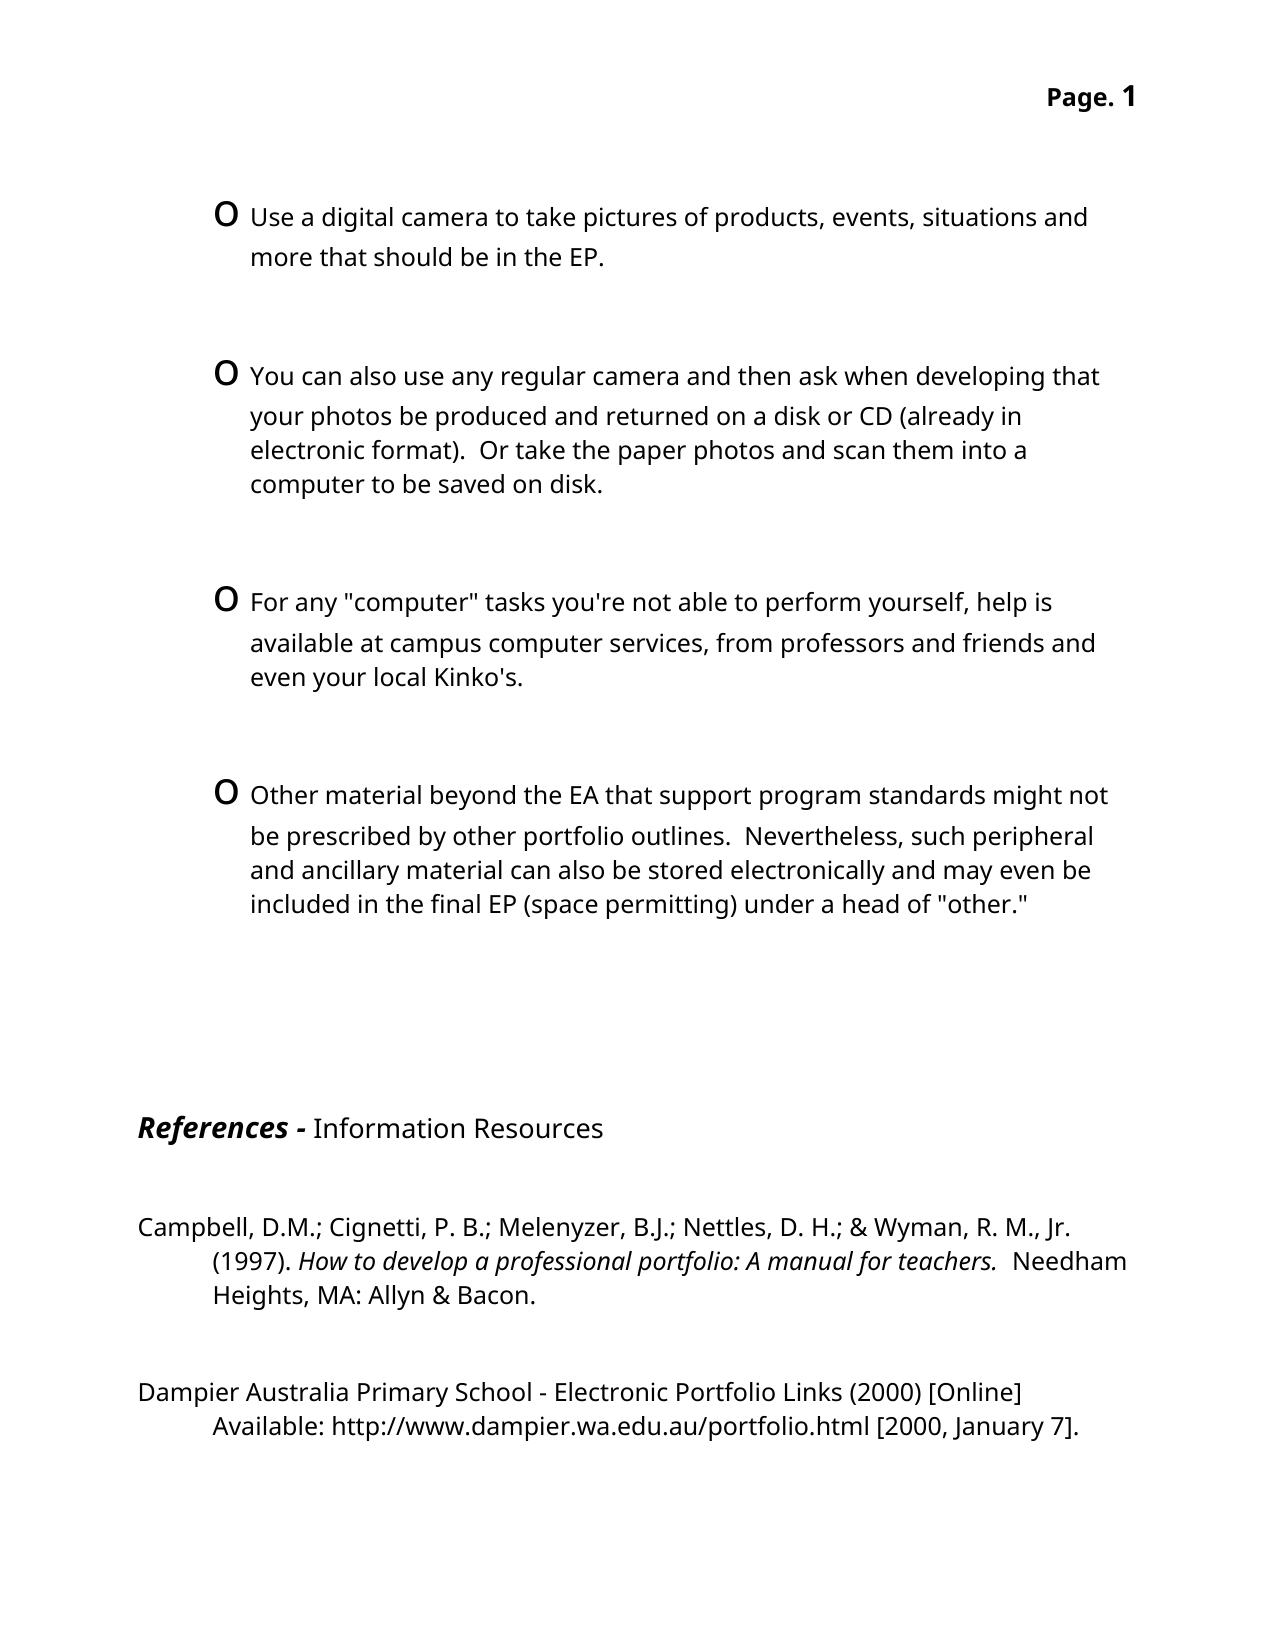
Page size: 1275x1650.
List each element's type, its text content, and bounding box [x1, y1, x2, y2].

text o For any "computer" tasks you're not able to perform yourself, help is available at campus computer services, from professors and friends and even your local Kinko's. [212, 563, 1137, 693]
text Dampier Australia Primary School - Electronic Portfolio Links (2000) [Online] Available: http://www.dampier.wa.edu.au/portfolio.html [2000, January 7]. [137, 1374, 1137, 1442]
text o You can also use any regular camera and then ask when developing that your photos be produced and returned on a disk or CD (already in electronic format). Or take the paper photos and scan them into a computer to be saved on disk. [212, 336, 1137, 501]
text References - Information Resources [137, 1108, 1137, 1147]
text o Use a digital camera to take pictures of products, events, situations and more that should be in the EP. [212, 177, 1137, 273]
text Campbell, D.M.; Cignetti, P. B.; Melenyzer, B.J.; Nettles, D. H.; & Wyman, R. M., Jr. (1997). How to develop a professional portfolio: A manual for teachers. Needham Heights, MA: Allyn & Bacon. [137, 1210, 1137, 1312]
text o Other material beyond the EA that support program standards might not be prescribed by other portfolio outlines. Nevertheless, such peripheral and ancillary material can also be stored electronically and may even be included in the final EP (space permitting) under a head of "other." [212, 756, 1137, 920]
